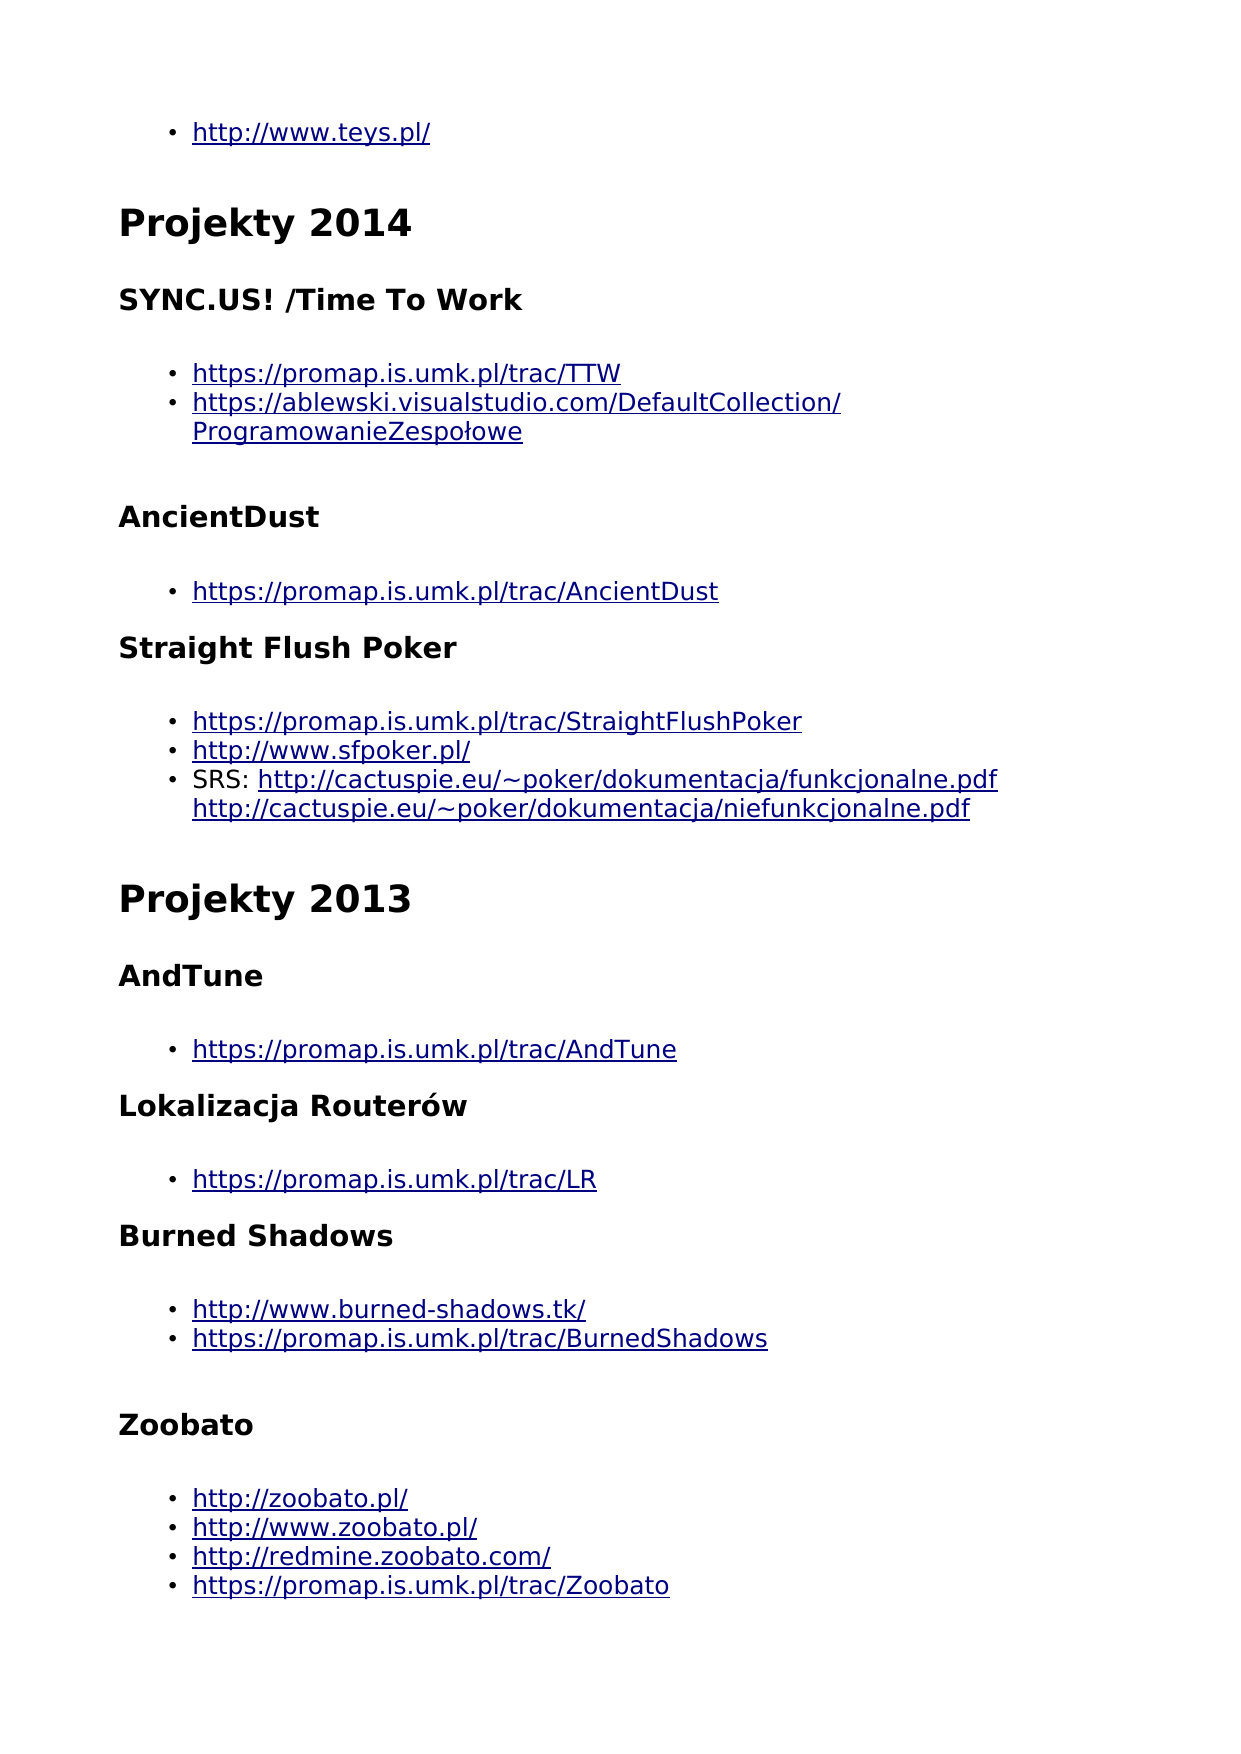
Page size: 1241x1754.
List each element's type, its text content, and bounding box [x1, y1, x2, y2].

list http://www.teys.pl/ [177, 118, 1122, 147]
list https://promap.is.umk.pl/trac/AncientDust [177, 577, 1122, 606]
subtitle Burned Shadows [118, 1219, 1122, 1253]
subtitle SYNC.US! /Time To Work [118, 283, 1122, 317]
list https://promap.is.umk.pl/trac/StraightFlushPoker [177, 707, 1122, 736]
subtitle Projekty 2013 [118, 878, 1122, 922]
list https://promap.is.umk.pl/trac/LR [177, 1165, 1122, 1194]
list https://promap.is.umk.pl/trac/TTW [177, 359, 1122, 388]
list https://promap.is.umk.pl/trac/AndTune [177, 1035, 1122, 1064]
subtitle Zoobato [118, 1408, 1122, 1442]
subtitle Projekty 2014 [118, 202, 1122, 245]
subtitle AndTune [118, 959, 1122, 993]
subtitle AncientDust [118, 501, 1122, 535]
subtitle Lokalizacja Routerów [118, 1089, 1122, 1123]
list http://www.zoobato.pl/ [177, 1513, 1122, 1542]
list http://www.burned-shadows.tk/ [177, 1295, 1122, 1324]
list http://www.sfpoker.pl/ [177, 736, 1122, 765]
list SRS: http://cactuspie.eu/~poker/dokumentacja/funkcjonalne.pdf http://cactuspie.eu/~poker/dokumentacja/niefunkcjonalne.pdf [177, 765, 1122, 823]
list https://promap.is.umk.pl/trac/BurnedShadows [177, 1324, 1122, 1354]
subtitle Straight Flush Poker [118, 631, 1122, 665]
list http://zoobato.pl/ [177, 1484, 1122, 1513]
list https://ablewski.visualstudio.com/DefaultCollection/ProgramowanieZespołowe [177, 388, 1122, 446]
list http://redmine.zoobato.com/ [177, 1542, 1122, 1572]
list https://promap.is.umk.pl/trac/Zoobato [177, 1572, 1122, 1601]
